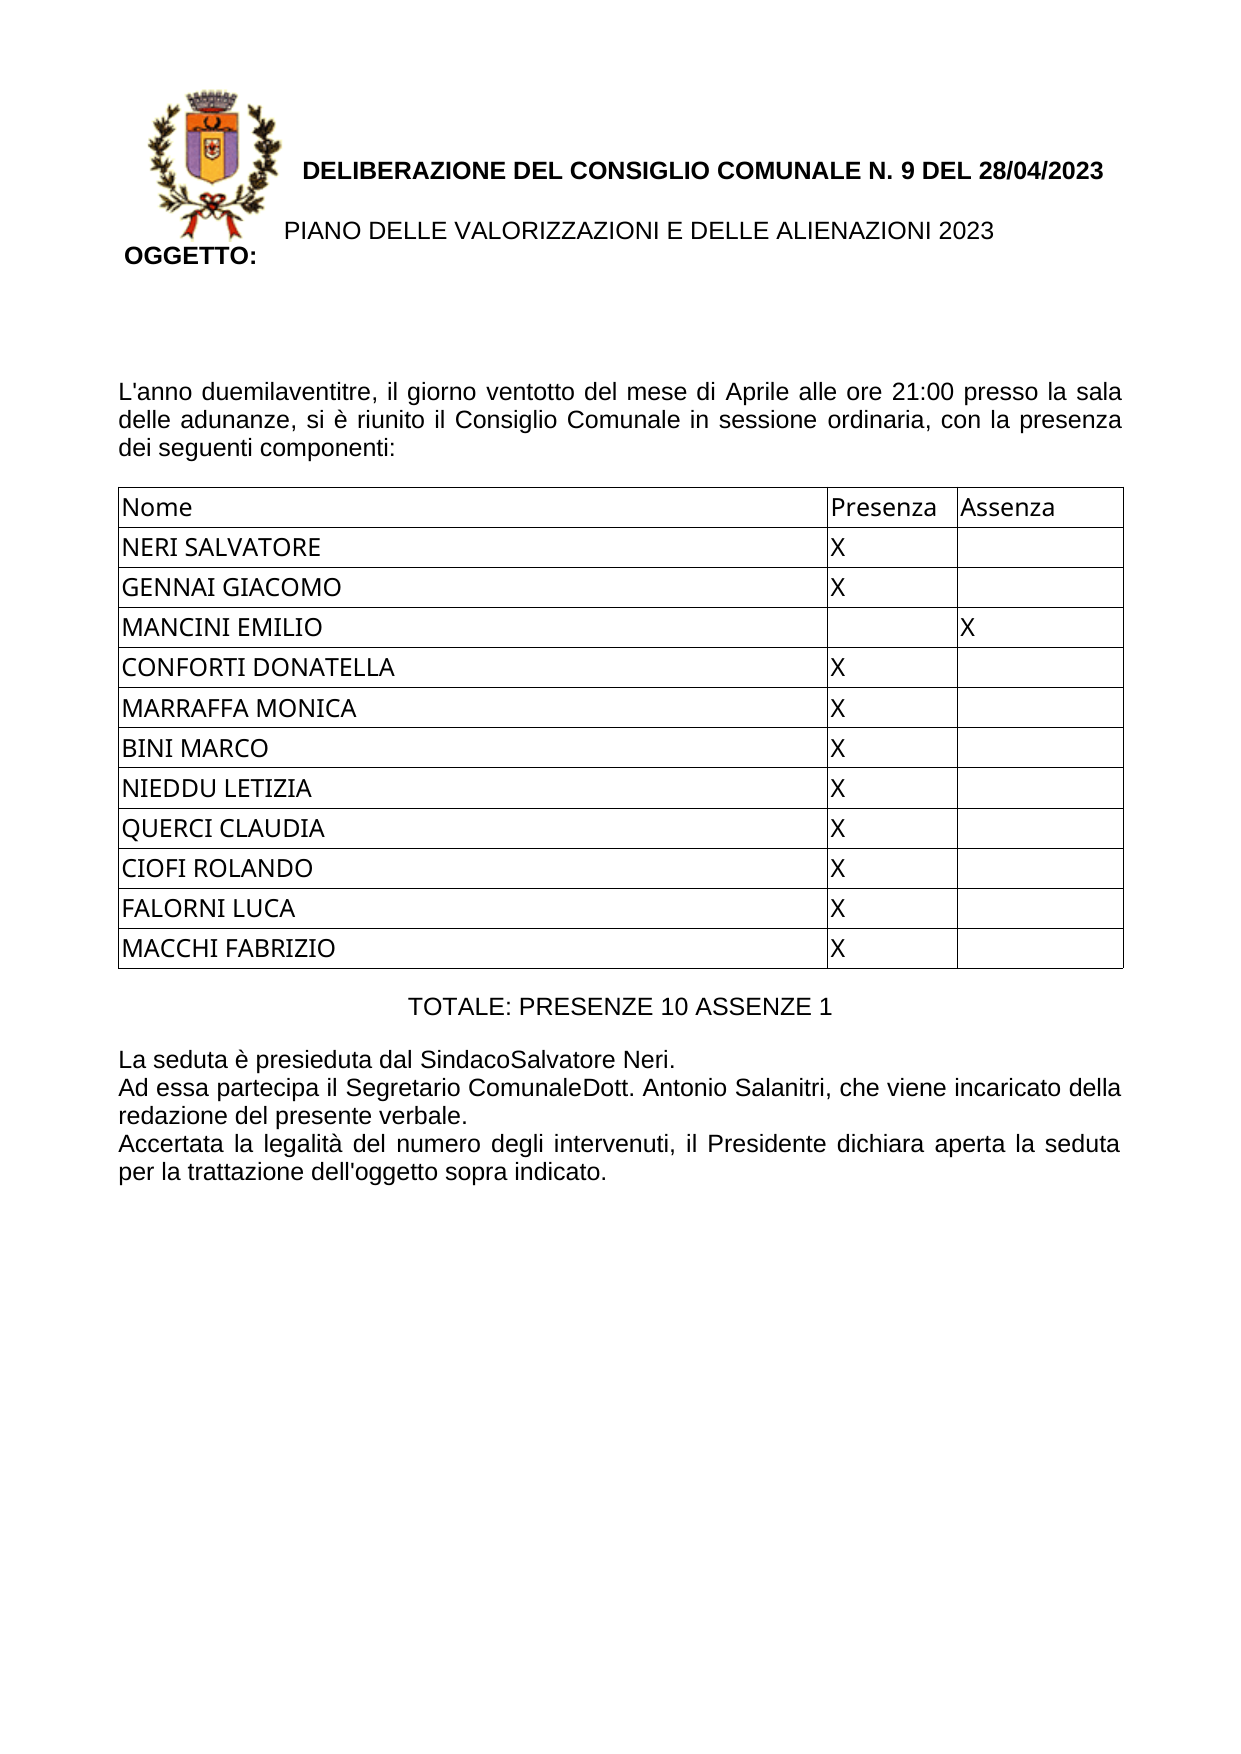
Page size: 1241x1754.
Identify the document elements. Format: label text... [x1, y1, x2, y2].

text deliberazione DEL CONSIGLIO COMUNALE n. 9 DEL 28/04/2023 [284, 157, 1122, 185]
table_cell QUERCI CLAUDIA [119, 809, 827, 847]
table_cell [958, 728, 1123, 767]
table_header PIANO DELLE VALORIZZAZIONI E DELLE ALIENAZIONI 2023 [268, 211, 1123, 275]
table_cell [958, 849, 1123, 888]
table_cell NIEDDU LETIZIA [119, 768, 827, 807]
table_header OGGETTO: [118, 211, 268, 275]
table_cell FALORNI LUCA [119, 889, 827, 928]
table_cell MANCINI EMILIO [119, 608, 827, 647]
table_cell X [828, 688, 957, 727]
table_cell CONFORTI DONATELLA [119, 648, 827, 687]
table_cell BINI MARCO [119, 728, 827, 767]
table_cell NERI SALVATORE [119, 528, 827, 567]
table_cell GENNAI GIACOMO [119, 568, 827, 607]
table_cell [958, 528, 1123, 567]
table_cell [958, 688, 1123, 727]
table_cell X [828, 849, 957, 888]
table_header Nome [119, 488, 827, 527]
table_cell X [828, 568, 957, 607]
table_cell X [828, 648, 957, 687]
text L'anno duemilaventitre, il giorno ventotto del mese di Aprile alle ore 21:00 presso la sala delle adunanze, si è riunito il Consiglio Comunale in sessione ordinaria, con la presenza dei seguenti componenti: [118, 378, 1122, 462]
table_cell [958, 568, 1123, 607]
table_cell X [828, 768, 957, 807]
table_cell [958, 929, 1123, 968]
table_cell [958, 809, 1123, 847]
table_cell X [828, 809, 957, 847]
text Accertata la legalità del numero degli intervenuti, il Presidente dichiara aperta la seduta per la trattazione dell'oggetto sopra indicato. [118, 1130, 1122, 1186]
table_cell [828, 608, 957, 647]
table_cell CIOFI ROLANDO [119, 849, 827, 888]
table_cell [958, 889, 1123, 928]
table_cell [958, 768, 1123, 807]
table_cell X [828, 889, 957, 928]
text TOTALE: PRESENZE 10 ASSENZE 1 [118, 993, 1122, 1021]
text Ad essa partecipa il Segretario ComunaleDott. Antonio Salanitri, che viene incaricato della redazione del presente verbale. [118, 1074, 1122, 1130]
text La seduta è presieduta dal SindacoSalvatore Neri. [118, 1046, 1122, 1074]
picture [147, 88, 284, 242]
table_cell X [828, 929, 957, 968]
table_cell X [828, 528, 957, 567]
table_cell MACCHI FABRIZIO [119, 929, 827, 968]
table_cell X [958, 608, 1123, 647]
table_header Assenza [958, 488, 1123, 527]
table_cell MARRAFFA MONICA [119, 688, 827, 727]
table_header Presenza [828, 488, 957, 527]
table_cell [958, 648, 1123, 687]
table_cell X [828, 728, 957, 767]
